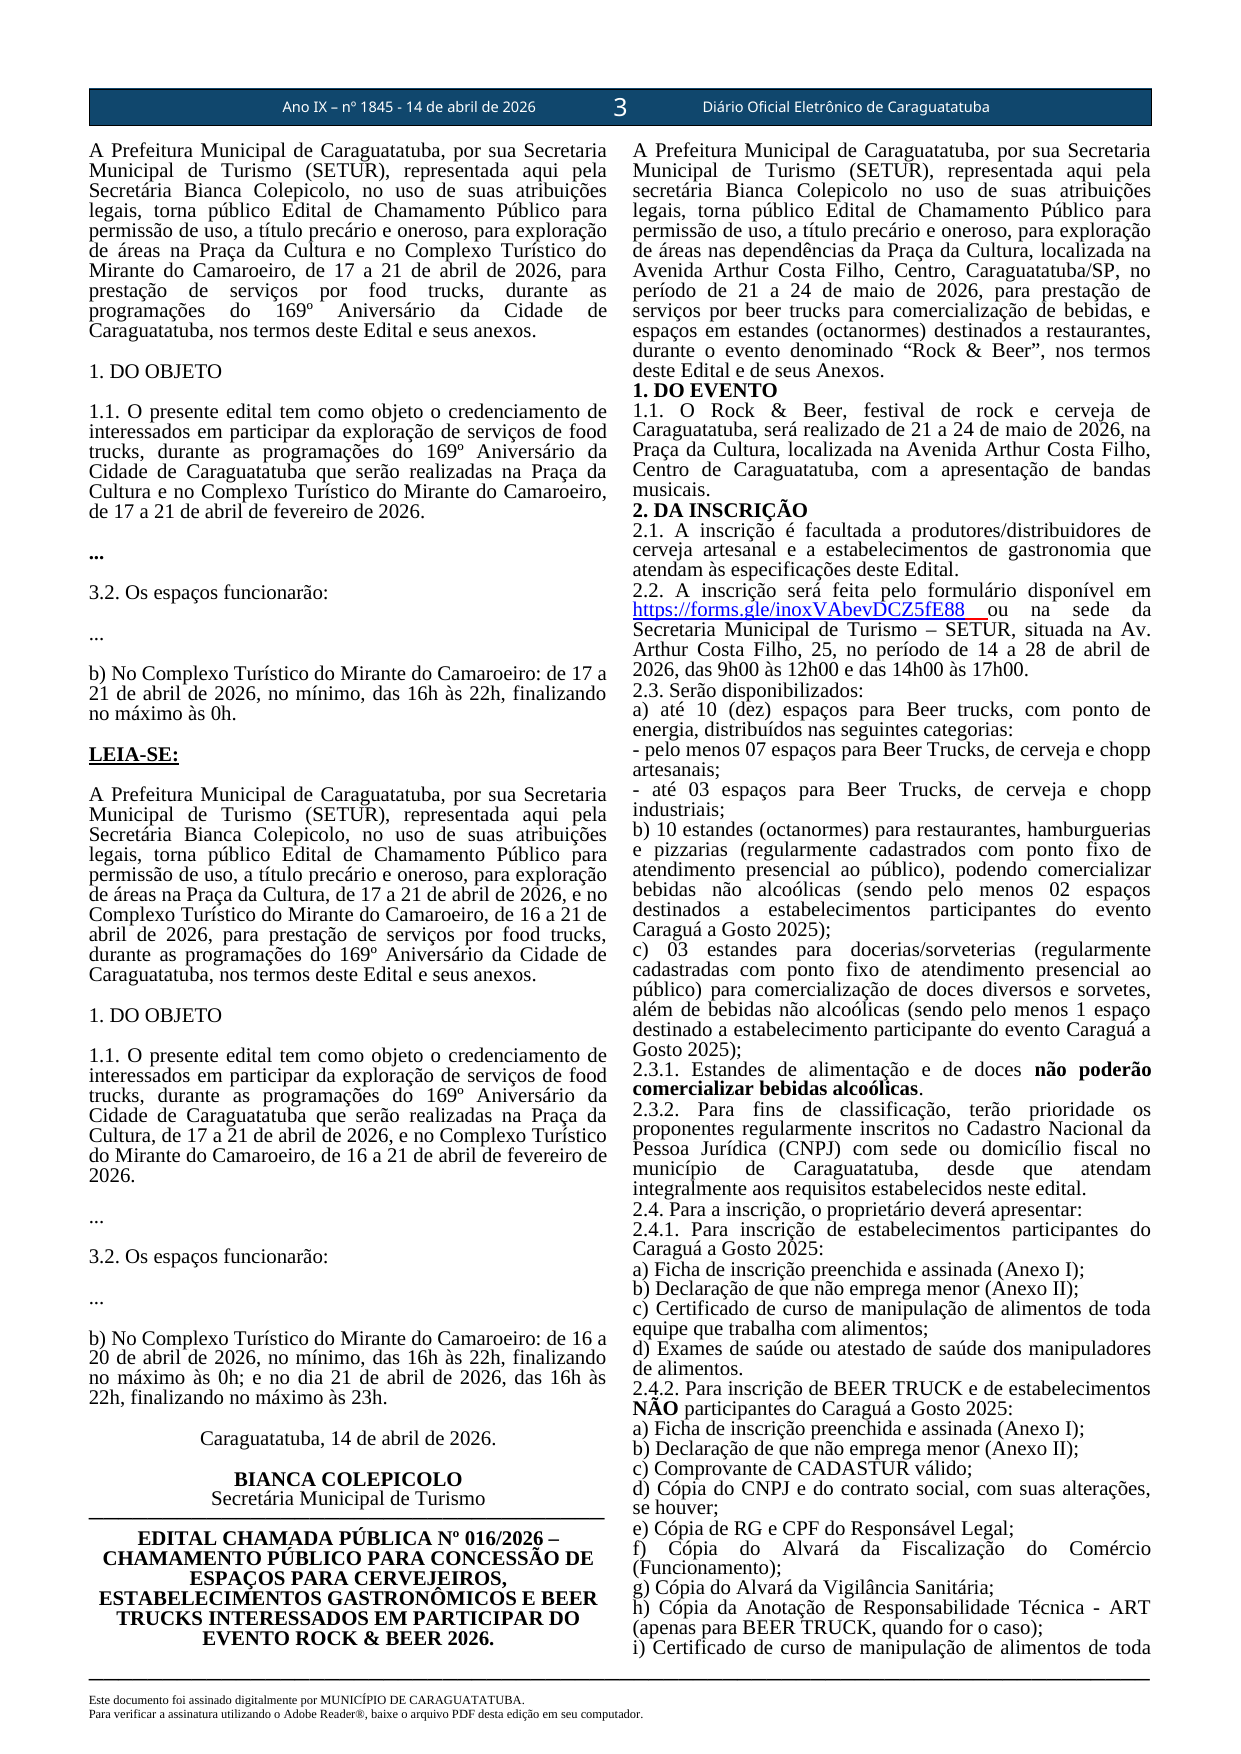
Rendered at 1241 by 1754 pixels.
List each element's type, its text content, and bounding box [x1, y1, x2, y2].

text 2.2. A inscrição será feita pelo formulário disponível em https://forms.gle/inoxVAbevDCZ5fE88 ou na sede da Secretaria Municipal de Turismo – SETUR, situada na Av. Arthur Costa Filho, 25, no período de 14 a 28 de abril de 2026, das 9h00 às 12h00 e das 14h00 às 17h00. [632, 581, 1152, 681]
text 2.1. A inscrição é facultada a produtores/distribuidores de cerveja artesanal e a estabelecimentos de gastronomia que atendam às especificações deste Edital. [632, 521, 1152, 581]
text b) No Complexo Turístico do Mirante do Camaroeiro: de 17 a 21 de abril de 2026, no mínimo, das 16h às 22h, finalizando no máximo às 0h. [88, 665, 608, 725]
text 3.2. Os espaços funcionarão: [88, 584, 608, 604]
text h) Cópia da Anotação de Responsabilidade Técnica - ART (apenas para BEER TRUCK, quando for o caso); [632, 1599, 1152, 1639]
text c) 03 estandes para docerias/sorveterias (regularmente cadastradas com ponto fixo de atendimento presencial ao público) para comercialização de doces diversos e sorvetes, além de bebidas não alcoólicas (sendo pelo menos 1 espaço destinado a estabelecimento participante do evento Caraguá a Gosto 2025); [632, 941, 1152, 1061]
text Secretária Municipal de Turismo [88, 1490, 608, 1510]
text 2.4. Para a inscrição, o proprietário deverá apresentar: [632, 1200, 1152, 1220]
text 2.3.2. Para fins de classificação, terão prioridade os proponentes regularmente inscritos no Cadastro Nacional da Pessoa Jurídica (CNPJ) com sede ou domicílio fiscal no município de Caraguatatuba, desde que atendam integralmente aos requisitos estabelecidos neste edital. [632, 1100, 1152, 1200]
text c) Comprovante de CADASTUR válido; [632, 1459, 1152, 1479]
text - até 03 espaços para Beer Trucks, de cerveja e chopp industriais; [632, 781, 1152, 821]
text EDITAL CHAMADA PÚBLICA Nº 016/2026 – CHAMAMENTO PÚBLICO PARA CONCESSÃO DE ESPAÇOS PARA CERVEJEIROS, ESTABELECIMENTOS GASTRONÔMICOS E BEER TRUCKS INTERESSADOS EM PARTICIPAR DO EVENTO ROCK & BEER 2026. [88, 1530, 608, 1650]
text f) Cópia do Alvará da Fiscalização do Comércio (Funcionamento); [632, 1539, 1152, 1579]
text 1.1. O presente edital tem como objeto o credenciamento de interessados em participar da exploração de serviços de food trucks, durante as programações do 169º Aniversário da Cidade de Caraguatatuba que serão realizadas na Praça da Cultura e no Complexo Turístico do Mirante do Camaroeiro, de 17 a 21 de abril de fevereiro de 2026. [88, 403, 608, 523]
text b) No Complexo Turístico do Mirante do Camaroeiro: de 16 a 20 de abril de 2026, no mínimo, das 16h às 22h, finalizando no máximo às 0h; e no dia 21 de abril de 2026, das 16h às 22h, finalizando no máximo às 23h. [88, 1329, 608, 1409]
text b) 10 estandes (octanormes) para restaurantes, hamburguerias e pizzarias (regularmente cadastrados com ponto fixo de atendimento presencial ao público), podendo comercializar bebidas não alcoólicas (sendo pelo menos 02 espaços destinados a estabelecimentos participantes do evento Caraguá a Gosto 2025); [632, 821, 1152, 941]
text 1.1. O Rock & Beer, festival de rock e cerveja de Caraguatatuba, será realizado de 21 a 24 de maio de 2026, na Praça da Cultura, localizada na Avenida Arthur Costa Filho, Centro de Caraguatatuba, com a apresentação de bandas musicais. [632, 402, 1152, 501]
text ... [88, 543, 608, 563]
text A Prefeitura Municipal de Caraguatatuba, por sua Secretaria Municipal de Turismo (SETUR), representada aqui pela Secretária Bianca Colepicolo, no uso de suas atribuições legais, torna público Edital de Chamamento Público para permissão de uso, a título precário e oneroso, para exploração de áreas na Praça da Cultura e no Complexo Turístico do Mirante do Camaroeiro, de 17 a 21 de abril de 2026, para prestação de serviços por food trucks, durante as programações do 169º Aniversário da Cidade de Caraguatatuba, nos termos deste Edital e seus anexos. [88, 142, 608, 342]
text 1. DO EVENTO [632, 382, 1152, 402]
text 2.4.2. Para inscrição de BEER TRUCK e de estabelecimentos NÃO participantes do Caraguá a Gosto 2025: [632, 1380, 1152, 1419]
text e) Cópia de RG e CPF do Responsável Legal; [632, 1519, 1152, 1539]
text ... [88, 1288, 608, 1308]
text 2.4.1. Para inscrição de estabelecimentos participantes do Caraguá a Gosto 2025: [632, 1220, 1152, 1260]
text - pelo menos 07 espaços para Beer Trucks, de cerveja e chopp artesanais; [632, 741, 1152, 781]
text Caraguatatuba, 14 de abril de 2026. [88, 1429, 608, 1449]
text c) Certificado de curso de manipulação de alimentos de toda equipe que trabalha com alimentos; [632, 1300, 1152, 1340]
text a) Ficha de inscrição preenchida e assinada (Anexo I); [632, 1260, 1152, 1280]
text a) Ficha de inscrição preenchida e assinada (Anexo I); [632, 1419, 1152, 1439]
text d) Cópia do CNPJ e do contrato social, com suas alterações, se houver; [632, 1479, 1152, 1519]
text i) Certificado de curso de manipulação de alimentos de toda [632, 1639, 1152, 1659]
text 1. DO OBJETO [88, 1006, 608, 1026]
text g) Cópia do Alvará da Vigilância Sanitária; [632, 1579, 1152, 1599]
text a) até 10 (dez) espaços para Beer trucks, com ponto de energia, distribuídos nas seguintes categorias: [632, 701, 1152, 741]
text 3.2. Os espaços funcionarão: [88, 1248, 608, 1268]
text ─────────────────────────────────── [88, 1510, 608, 1530]
text 1.1. O presente edital tem como objeto o credenciamento de interessados em participar da exploração de serviços de food trucks, durante as programações do 169º Aniversário da Cidade de Caraguatatuba que serão realizadas na Praça da Cultura, de 17 a 21 de abril de 2026, e no Complexo Turístico do Mirante do Camaroeiro, de 16 a 21 de abril de fevereiro de 2026. [88, 1047, 608, 1187]
text LEIA-SE: [88, 745, 608, 765]
text BIANCA COLEPICOLO [88, 1470, 608, 1490]
text 2. DA INSCRIÇÃO [632, 501, 1152, 521]
text A Prefeitura Municipal de Caraguatatuba, por sua Secretaria Municipal de Turismo (SETUR), representada aqui pela Secretária Bianca Colepicolo, no uso de suas atribuições legais, torna público Edital de Chamamento Público para permissão de uso, a título precário e oneroso, para exploração de áreas na Praça da Cultura, de 17 a 21 de abril de 2026, e no Complexo Turístico do Mirante do Camaroeiro, de 16 a 21 de abril de 2026, para prestação de serviços por food trucks, durante as programações do 169º Aniversário da Cidade de Caraguatatuba, nos termos deste Edital e seus anexos. [88, 786, 608, 986]
text d) Exames de saúde ou atestado de saúde dos manipuladores de alimentos. [632, 1340, 1152, 1380]
text 2.3. Serão disponibilizados: [632, 681, 1152, 701]
text 2.3.1. Estandes de alimentação e de doces não poderão comercializar bebidas alcoólicas. [632, 1061, 1152, 1100]
text b) Declaração de que não emprega menor (Anexo II); [632, 1439, 1152, 1459]
text 1. DO OBJETO [88, 362, 608, 382]
text ... [88, 1207, 608, 1227]
text ... [88, 624, 608, 644]
text A Prefeitura Municipal de Caraguatatuba, por sua Secretaria Municipal de Turismo (SETUR), representada aqui pela secretária Bianca Colepicolo no uso de suas atribuições legais, torna público Edital de Chamamento Público para permissão de uso, a título precário e oneroso, para exploração de áreas nas dependências da Praça da Cultura, localizada na Avenida Arthur Costa Filho, Centro, Caraguatatuba/SP, no período de 21 a 24 de maio de 2026, para prestação de serviços por beer trucks para comercialização de bebidas, e espaços em estandes (octanormes) destinados a restaurantes, durante o evento denominado “Rock & Beer”, nos termos deste Edital e de seus Anexos. [632, 142, 1152, 382]
text b) Declaração de que não emprega menor (Anexo II); [632, 1280, 1152, 1300]
